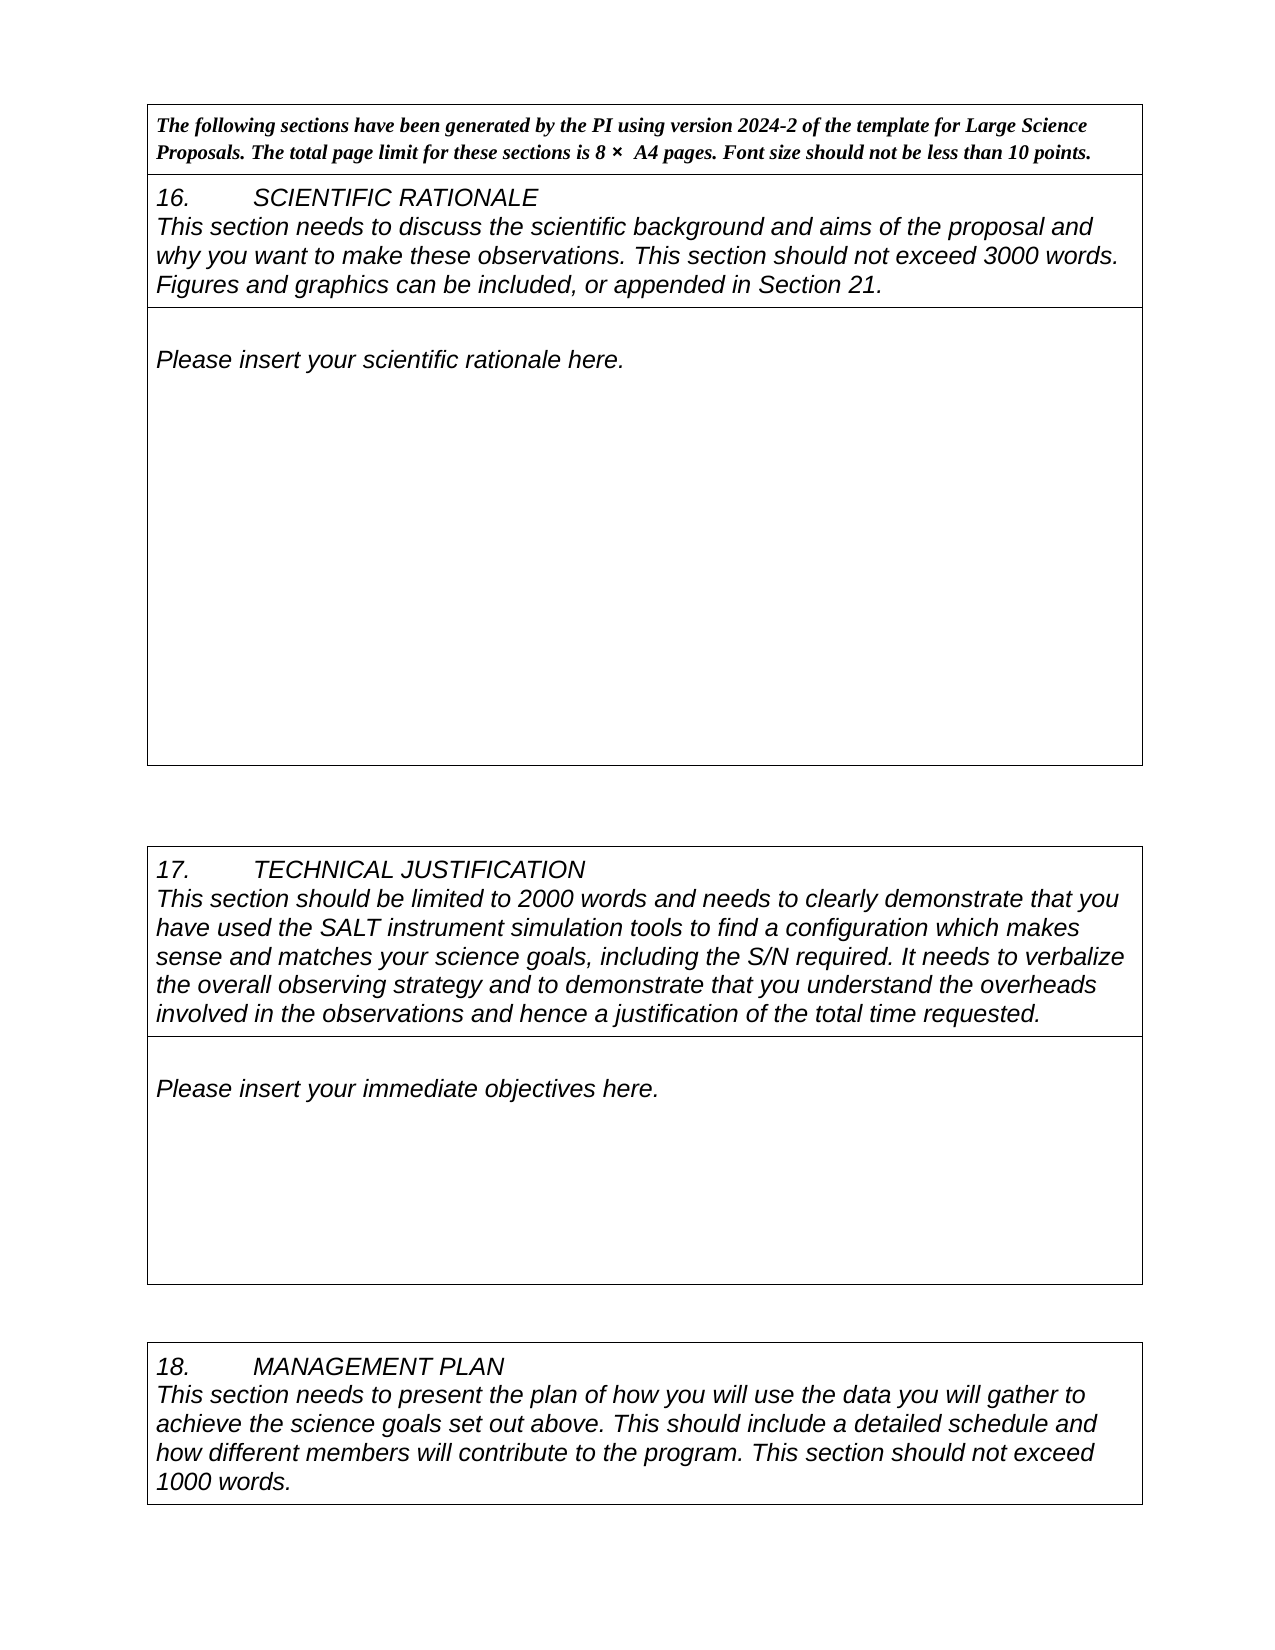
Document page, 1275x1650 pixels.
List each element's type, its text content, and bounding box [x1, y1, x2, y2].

table_cell Please insert your scientific rationale here. [148, 308, 1142, 765]
table_header The following sections have been generated by the PI using version 2024-2 of the template for Large Science Proposals. The total page limit for these sections is 8 × A4 pages. Font size should not be less than 10 points. [148, 105, 1142, 174]
table_header 18. MANAGEMENT PLAN This section needs to present the plan of how you will use the data you will gather to achieve the science goals set out above. This should include a detailed schedule and how different members will contribute to the program. This section should not exceed 1000 words. [148, 1343, 1142, 1504]
table_header 17. TECHNICAL JUSTIFICATION This section should be limited to 2000 words and needs to clearly demonstrate that you have used the SALT instrument simulation tools to find a configuration which makes sense and matches your science goals, including the S/N required. It needs to verbalize the overall observing strategy and to demonstrate that you understand the overheads involved in the observations and hence a justification of the total time requested. [148, 847, 1142, 1036]
table_cell 16. SCIENTIFIC RATIONALE This section needs to discuss the scientific background and aims of the proposal and why you want to make these observations. This section should not exceed 3000 words. Figures and graphics can be included, or appended in Section 21. [148, 175, 1142, 307]
table_cell Please insert your immediate objectives here. [148, 1037, 1142, 1284]
